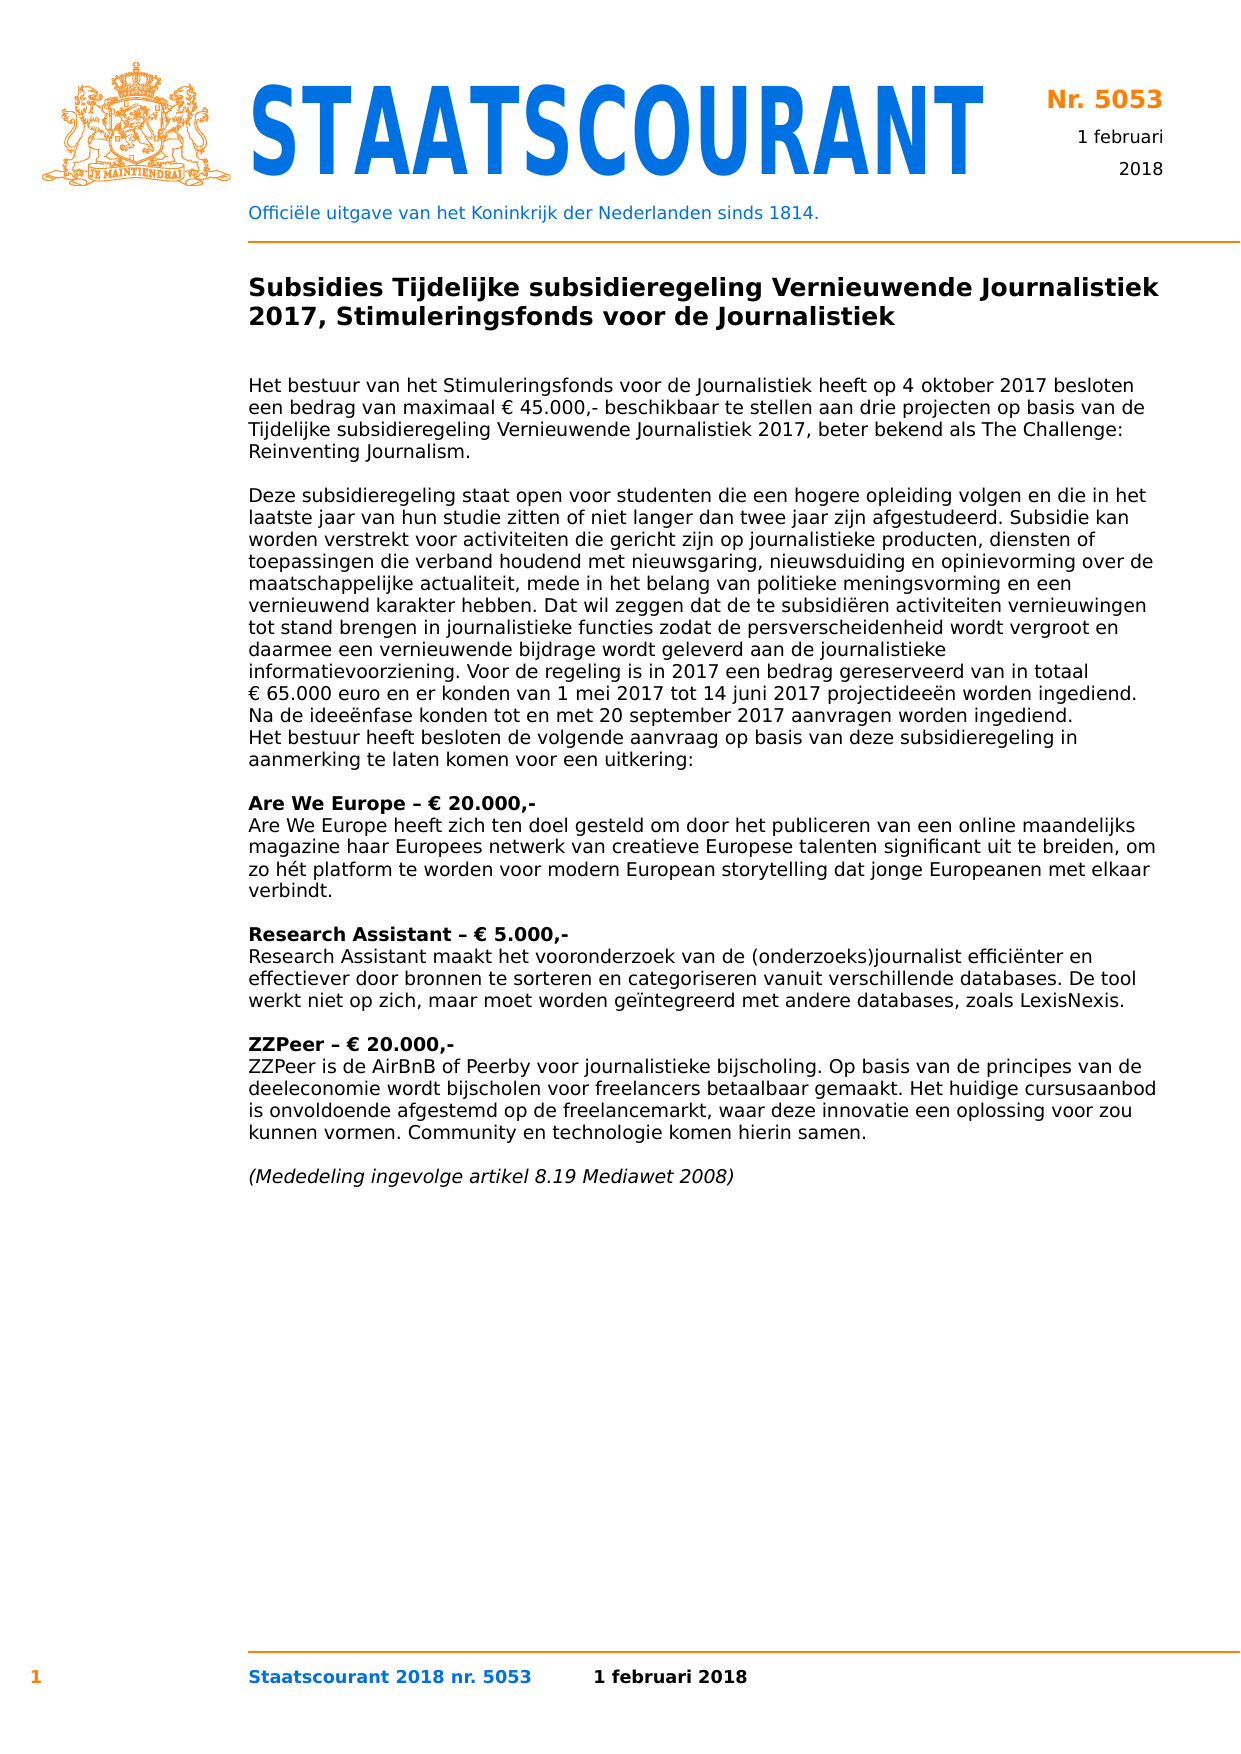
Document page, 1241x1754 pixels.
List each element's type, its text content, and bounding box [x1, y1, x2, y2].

picture [41, 62, 231, 186]
text ZZPeer – € 20.000,- [248, 1034, 1163, 1056]
table_header [25, 62, 248, 241]
table_cell 2018 [998, 153, 1240, 203]
text Are We Europe – € 20.000,- [248, 792, 1163, 814]
subtitle Subsidies Tijdelijke subsidieregeling Vernieuwende Journalistiek 2017, Stimuleringsfonds voor de Journalistiek [248, 273, 1163, 331]
text Het bestuur heeft besloten de volgende aanvraag op basis van deze subsidieregeling in aanmerking te laten komen voor een uitkering: [248, 727, 1163, 771]
text Research Assistant maakt het vooronderzoek van de (onderzoeks)journalist efficiënter en effectiever door bronnen te sorteren en categoriseren vanuit verschillende databases. De tool werkt niet op zich, maar moet worden geïntegreerd met andere databases, zoals LexisNexis. [248, 946, 1163, 1012]
text Research Assistant – € 5.000,- [248, 924, 1163, 946]
table_cell 1 februari [998, 121, 1240, 153]
table_header Nr. 5053 [998, 62, 1240, 121]
table_header STAATSCOURANT [248, 62, 998, 203]
text ZZPeer is de AirBnB of Peerby voor journalistieke bijscholing. Op basis van de principes van de deeleconomie wordt bijscholen voor freelancers betaalbaar gemaakt. Het huidige cursusaanbod is onvoldoende afgestemd op de freelancemarkt, waar deze innovatie een oplossing voor zou kunnen vormen. Community en technologie komen hierin samen. [248, 1056, 1163, 1144]
text Deze subsidieregeling staat open voor studenten die een hogere opleiding volgen en die in het laatste jaar van hun studie zitten of niet langer dan twee jaar zijn afgestudeerd. Subsidie kan worden verstrekt voor activiteiten die gericht zijn op journalistieke producten, diensten of toepassingen die verband houdend met nieuwsgaring, nieuwsduiding en opinievorming over de maatschappelijke actualiteit, mede in het belang van politieke meningsvorming en een vernieuwend karakter hebben. Dat wil zeggen dat de te subsidiëren activiteiten vernieuwingen tot stand brengen in journalistieke functies zodat de persverscheidenheid wordt vergroot en daarmee een vernieuwende bijdrage wordt geleverd aan de journalistieke informatievoorziening. Voor de regeling is in 2017 een bedrag gereserveerd van in totaal € 65.000 euro en er konden van 1 mei 2017 tot 14 juni 2017 projectideeën worden ingediend. Na de ideeënfase konden tot en met 20 september 2017 aanvragen worden ingediend. [248, 485, 1163, 727]
text (Mededeling ingevolge artikel 8.19 Mediawet 2008) [248, 1166, 1163, 1188]
text Het bestuur van het Stimuleringsfonds voor de Journalistiek heeft op 4 oktober 2017 besloten een bedrag van maximaal € 45.000,- beschikbaar te stellen aan drie projecten op basis van de Tijdelijke subsidieregeling Vernieuwende Journalistiek 2017, beter bekend als The Challenge: Reinventing Journalism. [248, 375, 1163, 463]
table_cell Officiële uitgave van het Koninkrijk der Nederlanden sinds 1814. [248, 203, 1240, 241]
text Are We Europe heeft zich ten doel gesteld om door het publiceren van een online maandelijks magazine haar Europees netwerk van creatieve Europese talenten significant uit te breiden, om zo hét platform te worden voor modern European storytelling dat jonge Europeanen met elkaar verbindt. [248, 814, 1163, 902]
